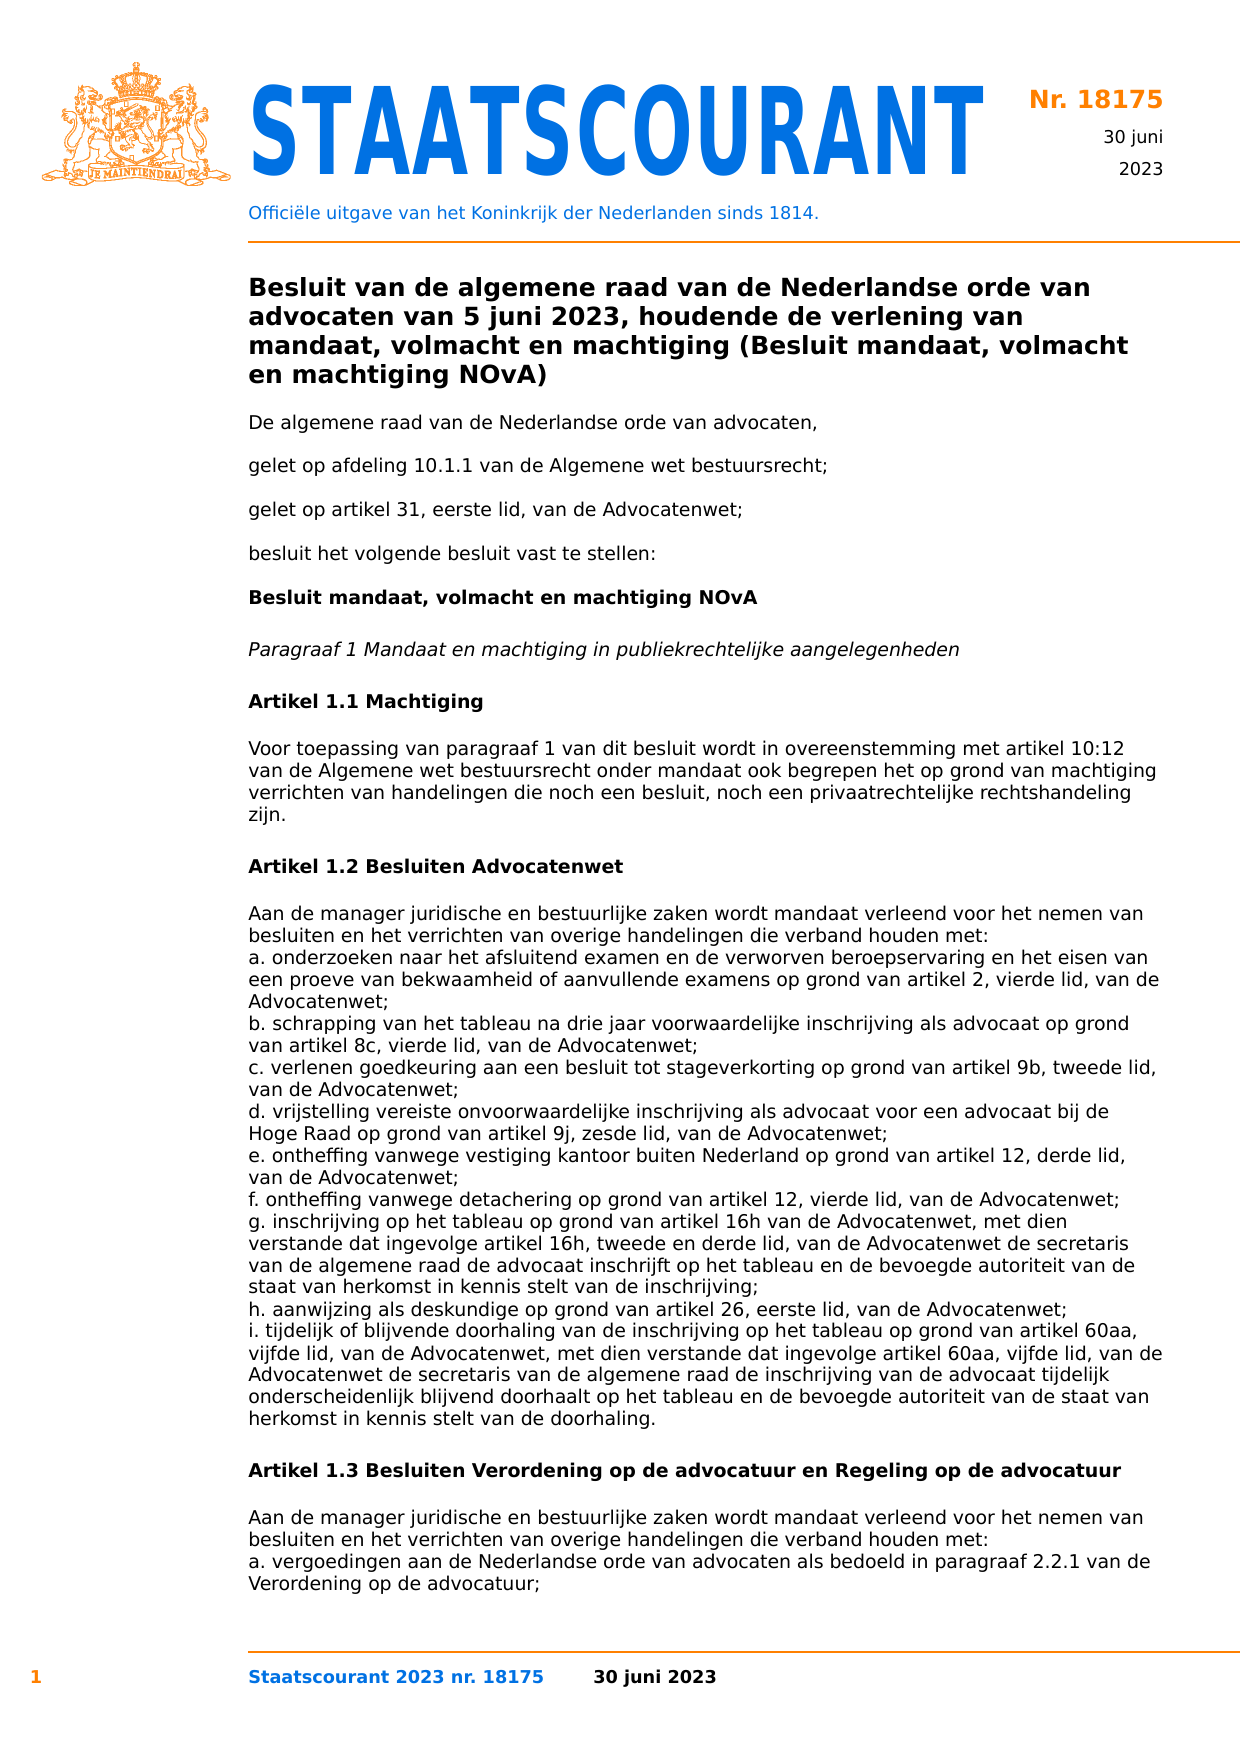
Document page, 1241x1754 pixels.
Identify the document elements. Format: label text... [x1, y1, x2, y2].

table_header STAATSCOURANT [248, 62, 998, 203]
text Voor toepassing van paragraaf 1 van dit besluit wordt in overeenstemming met artikel 10:12 van de Algemene wet bestuursrecht onder mandaat ook begrepen het op grond van machtiging verrichten van handelingen die noch een besluit, noch een privaatrechtelijke rechtshandeling zijn. [248, 738, 1163, 826]
table_cell 30 juni [998, 121, 1240, 153]
picture [41, 62, 231, 186]
text Besluit mandaat, volmacht en machtiging NOvA [248, 587, 1163, 609]
subtitle Paragraaf 1 Mandaat en machtiging in publiekrechtelijke aangelegenheden [248, 639, 1163, 661]
table_cell Officiële uitgave van het Koninkrijk der Nederlanden sinds 1814. [248, 203, 1240, 241]
text a. onderzoeken naar het afsluitend examen en de verworven beroepservaring en het eisen van een proeve van bekwaamheid of aanvullende examens op grond van artikel 2, vierde lid, van de Advocatenwet; [248, 947, 1163, 1013]
text gelet op artikel 31, eerste lid, van de Advocatenwet; [248, 499, 1163, 521]
text i. tijdelijk of blijvende doorhaling van de inschrijving op het tableau op grond van artikel 60aa, vijfde lid, van de Advocatenwet, met dien verstande dat ingevolge artikel 60aa, vijfde lid, van de Advocatenwet de secretaris van de algemene raad de inschrijving van de advocaat tijdelijk onderscheidenlijk blijvend doorhaalt op het tableau en de bevoegde autoriteit van de staat van herkomst in kennis stelt van de doorhaling. [248, 1320, 1163, 1430]
text gelet op afdeling 10.1.1 van de Algemene wet bestuursrecht; [248, 455, 1163, 477]
text c. verlenen goedkeuring aan een besluit tot stageverkorting op grond van artikel 9b, tweede lid, van de Advocatenwet; [248, 1057, 1163, 1101]
text d. vrijstelling vereiste onvoorwaardelijke inschrijving als advocaat voor een advocaat bij de Hoge Raad op grond van artikel 9j, zesde lid, van de Advocatenwet; [248, 1101, 1163, 1144]
text a. vergoedingen aan de Nederlandse orde van advocaten als bedoeld in paragraaf 2.2.1 van de Verordening op de advocatuur; [248, 1551, 1163, 1595]
subtitle Artikel 1.1 Machtiging [248, 691, 1163, 713]
text besluit het volgende besluit vast te stellen: [248, 543, 1163, 565]
text e. ontheffing vanwege vestiging kantoor buiten Nederland op grond van artikel 12, derde lid, van de Advocatenwet; [248, 1144, 1163, 1188]
subtitle Artikel 1.3 Besluiten Verordening op de advocatuur en Regeling op de advocatuur [248, 1460, 1163, 1482]
table_cell 2023 [998, 153, 1240, 203]
text b. schrapping van het tableau na drie jaar voorwaardelijke inschrijving als advocaat op grond van artikel 8c, vierde lid, van de Advocatenwet; [248, 1013, 1163, 1057]
text Aan de manager juridische en bestuurlijke zaken wordt mandaat verleend voor het nemen van besluiten en het verrichten van overige handelingen die verband houden met: [248, 1507, 1163, 1551]
subtitle Besluit van de algemene raad van de Nederlandse orde van advocaten van 5 juni 2023, houdende de verlening van mandaat, volmacht en machtiging (Besluit mandaat, volmacht en machtiging NOvA) [248, 273, 1163, 390]
text Aan de manager juridische en bestuurlijke zaken wordt mandaat verleend voor het nemen van besluiten en het verrichten van overige handelingen die verband houden met: [248, 903, 1163, 947]
table_header Nr. 18175 [998, 62, 1240, 121]
text g. inschrijving op het tableau op grond van artikel 16h van de Advocatenwet, met dien verstande dat ingevolge artikel 16h, tweede en derde lid, van de Advocatenwet de secretaris van de algemene raad de advocaat inschrijft op het tableau en de bevoegde autoriteit van de staat van herkomst in kennis stelt van de inschrijving; [248, 1211, 1163, 1298]
table_header [25, 62, 248, 241]
subtitle Artikel 1.2 Besluiten Advocatenwet [248, 856, 1163, 878]
text De algemene raad van de Nederlandse orde van advocaten, [248, 412, 1163, 433]
text h. aanwijzing als deskundige op grond van artikel 26, eerste lid, van de Advocatenwet; [248, 1298, 1163, 1320]
text f. ontheffing vanwege detachering op grond van artikel 12, vierde lid, van de Advocatenwet; [248, 1188, 1163, 1211]
